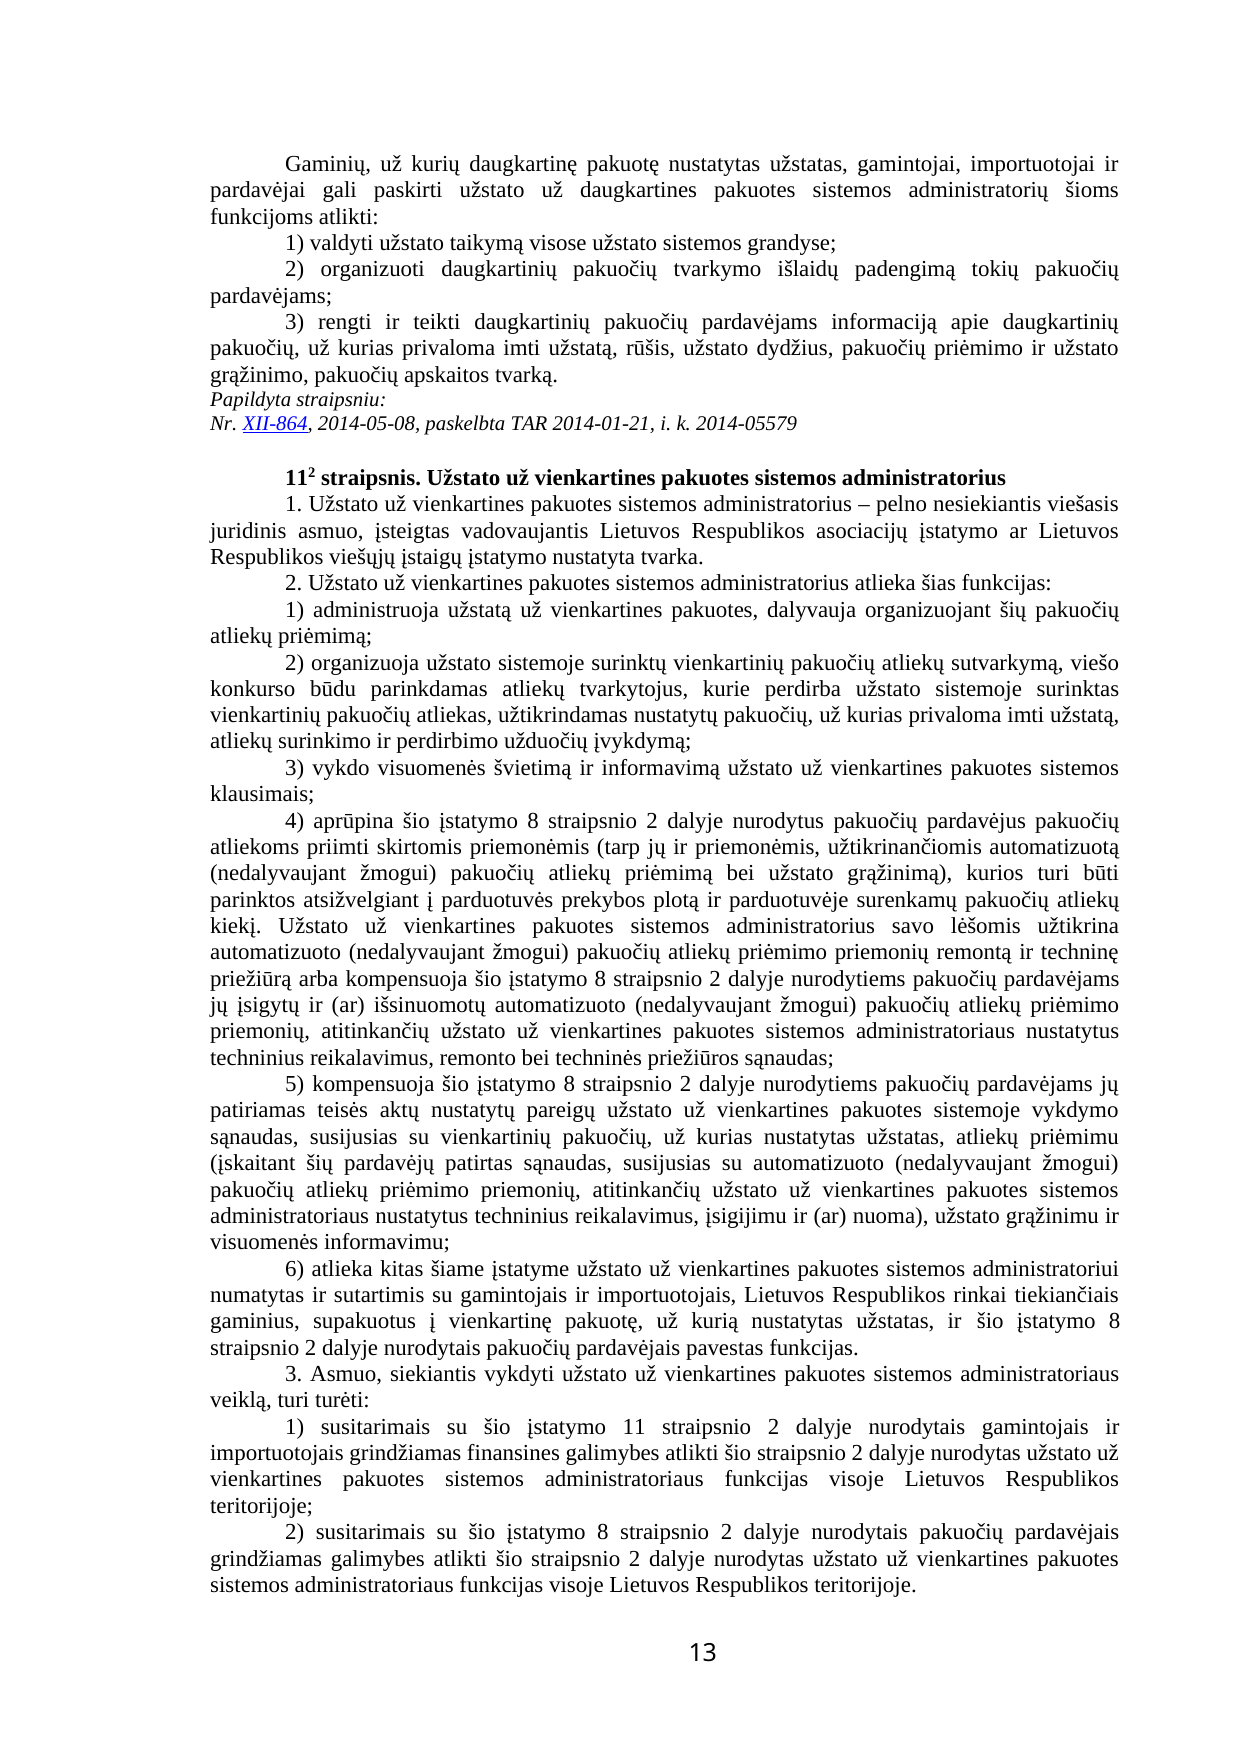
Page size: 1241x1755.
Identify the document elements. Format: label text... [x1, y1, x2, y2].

text 1. Užstato už vienkartines pakuotes sistemos administratorius – pelno nesiekiantis viešasis juridinis asmuo, įsteigtas vadovaujantis Lietuvos Respublikos asociacijų įstatymo ar Lietuvos Respublikos viešųjų įstaigų įstatymo nustatyta tvarka. [210, 490, 1120, 569]
text 1) administruoja užstatą už vienkartines pakuotes, dalyvauja organizuojant šių pakuočių atliekų priėmimą; [210, 596, 1120, 648]
text Papildyta straipsniu: [210, 387, 1120, 411]
text 4) aprūpina šio įstatymo 8 straipsnio 2 dalyje nurodytus pakuočių pardavėjus pakuočių atliekoms priimti skirtomis priemonėmis (tarp jų ir priemonėmis, užtikrinančiomis automatizuotą (nedalyvaujant žmogui) pakuočių atliekų priėmimą bei užstato grąžinimą), kurios turi būti parinktos atsižvelgiant į parduotuvės prekybos plotą ir parduotuvėje surenkamų pakuočių atliekų kiekį. Užstato už vienkartines pakuotes sistemos administratorius savo lėšomis užtikrina automatizuoto (nedalyvaujant žmogui) pakuočių atliekų priėmimo priemonių remontą ir techninę priežiūrą arba kompensuoja šio įstatymo 8 straipsnio 2 dalyje nurodytiems pakuočių pardavėjams jų įsigytų ir (ar) išsinuomotų automatizuoto (nedalyvaujant žmogui) pakuočių atliekų priėmimo priemonių, atitinkančių užstato už vienkartines pakuotes sistemos administratoriaus nustatytus techninius reikalavimus, remonto bei techninės priežiūros sąnaudas; [210, 807, 1120, 1070]
text 1) valdyti užstato taikymą visose užstato sistemos grandyse; [210, 229, 1120, 255]
text Gaminių, už kurių daugkartinę pakuotę nustatytas užstatas, gamintojai, importuotojai ir pardavėjai gali paskirti užstato už daugkartines pakuotes sistemos administratorių šioms funkcijoms atlikti: [210, 150, 1120, 229]
text 2) organizuoja užstato sistemoje surinktų vienkartinių pakuočių atliekų sutvarkymą, viešo konkurso būdu parinkdamas atliekų tvarkytojus, kurie perdirba užstato sistemoje surinktas vienkartinių pakuočių atliekas, užtikrindamas nustatytų pakuočių, už kurias privaloma imti užstatą, atliekų surinkimo ir perdirbimo užduočių įvykdymą; [210, 648, 1120, 754]
text 112 straipsnis. Užstato už vienkartines pakuotes sistemos administratorius [210, 464, 1120, 490]
text 1) susitarimais su šio įstatymo 11 straipsnio 2 dalyje nurodytais gamintojais ir importuotojais grindžiamas finansines galimybes atlikti šio straipsnio 2 dalyje nurodytas užstato už vienkartines pakuotes sistemos administratoriaus funkcijas visoje Lietuvos Respublikos teritorijoje; [210, 1413, 1120, 1518]
text 2) organizuoti daugkartinių pakuočių tvarkymo išlaidų padengimą tokių pakuočių pardavėjams; [210, 255, 1120, 308]
text Nr. XII-864, 2014-05-08, paskelbta TAR 2014-01-21, i. k. 2014-05579 [210, 411, 1120, 435]
text 3) rengti ir teikti daugkartinių pakuočių pardavėjams informaciją apie daugkartinių pakuočių, už kurias privaloma imti užstatą, rūšis, užstato dydžius, pakuočių priėmimo ir užstato grąžinimo, pakuočių apskaitos tvarką. [210, 308, 1120, 387]
text 2) susitarimais su šio įstatymo 8 straipsnio 2 dalyje nurodytais pakuočių pardavėjais grindžiamas galimybes atlikti šio straipsnio 2 dalyje nurodytas užstato už vienkartines pakuotes sistemos administratoriaus funkcijas visoje Lietuvos Respublikos teritorijoje. [210, 1518, 1120, 1597]
text 6) atlieka kitas šiame įstatyme užstato už vienkartines pakuotes sistemos administratoriui numatytas ir sutartimis su gamintojais ir importuotojais, Lietuvos Respublikos rinkai tiekiančiais gaminius, supakuotus į vienkartinę pakuotę, už kurią nustatytas užstatas, ir šio įstatymo 8 straipsnio 2 dalyje nurodytais pakuočių pardavėjais pavestas funkcijas. [210, 1255, 1120, 1360]
text 3. Asmuo, siekiantis vykdyti užstato už vienkartines pakuotes sistemos administratoriaus veiklą, turi turėti: [210, 1360, 1120, 1413]
text 5) kompensuoja šio įstatymo 8 straipsnio 2 dalyje nurodytiems pakuočių pardavėjams jų patiriamas teisės aktų nustatytų pareigų užstato už vienkartines pakuotes sistemoje vykdymo sąnaudas, susijusias su vienkartinių pakuočių, už kurias nustatytas užstatas, atliekų priėmimu (įskaitant šių pardavėjų patirtas sąnaudas, susijusias su automatizuoto (nedalyvaujant žmogui) pakuočių atliekų priėmimo priemonių, atitinkančių užstato už vienkartines pakuotes sistemos administratoriaus nustatytus techninius reikalavimus, įsigijimu ir (ar) nuoma), užstato grąžinimu ir visuomenės informavimu; [210, 1070, 1120, 1255]
text 3) vykdo visuomenės švietimą ir informavimą užstato už vienkartines pakuotes sistemos klausimais; [210, 754, 1120, 807]
text 2. Užstato už vienkartines pakuotes sistemos administratorius atlieka šias funkcijas: [210, 569, 1120, 596]
